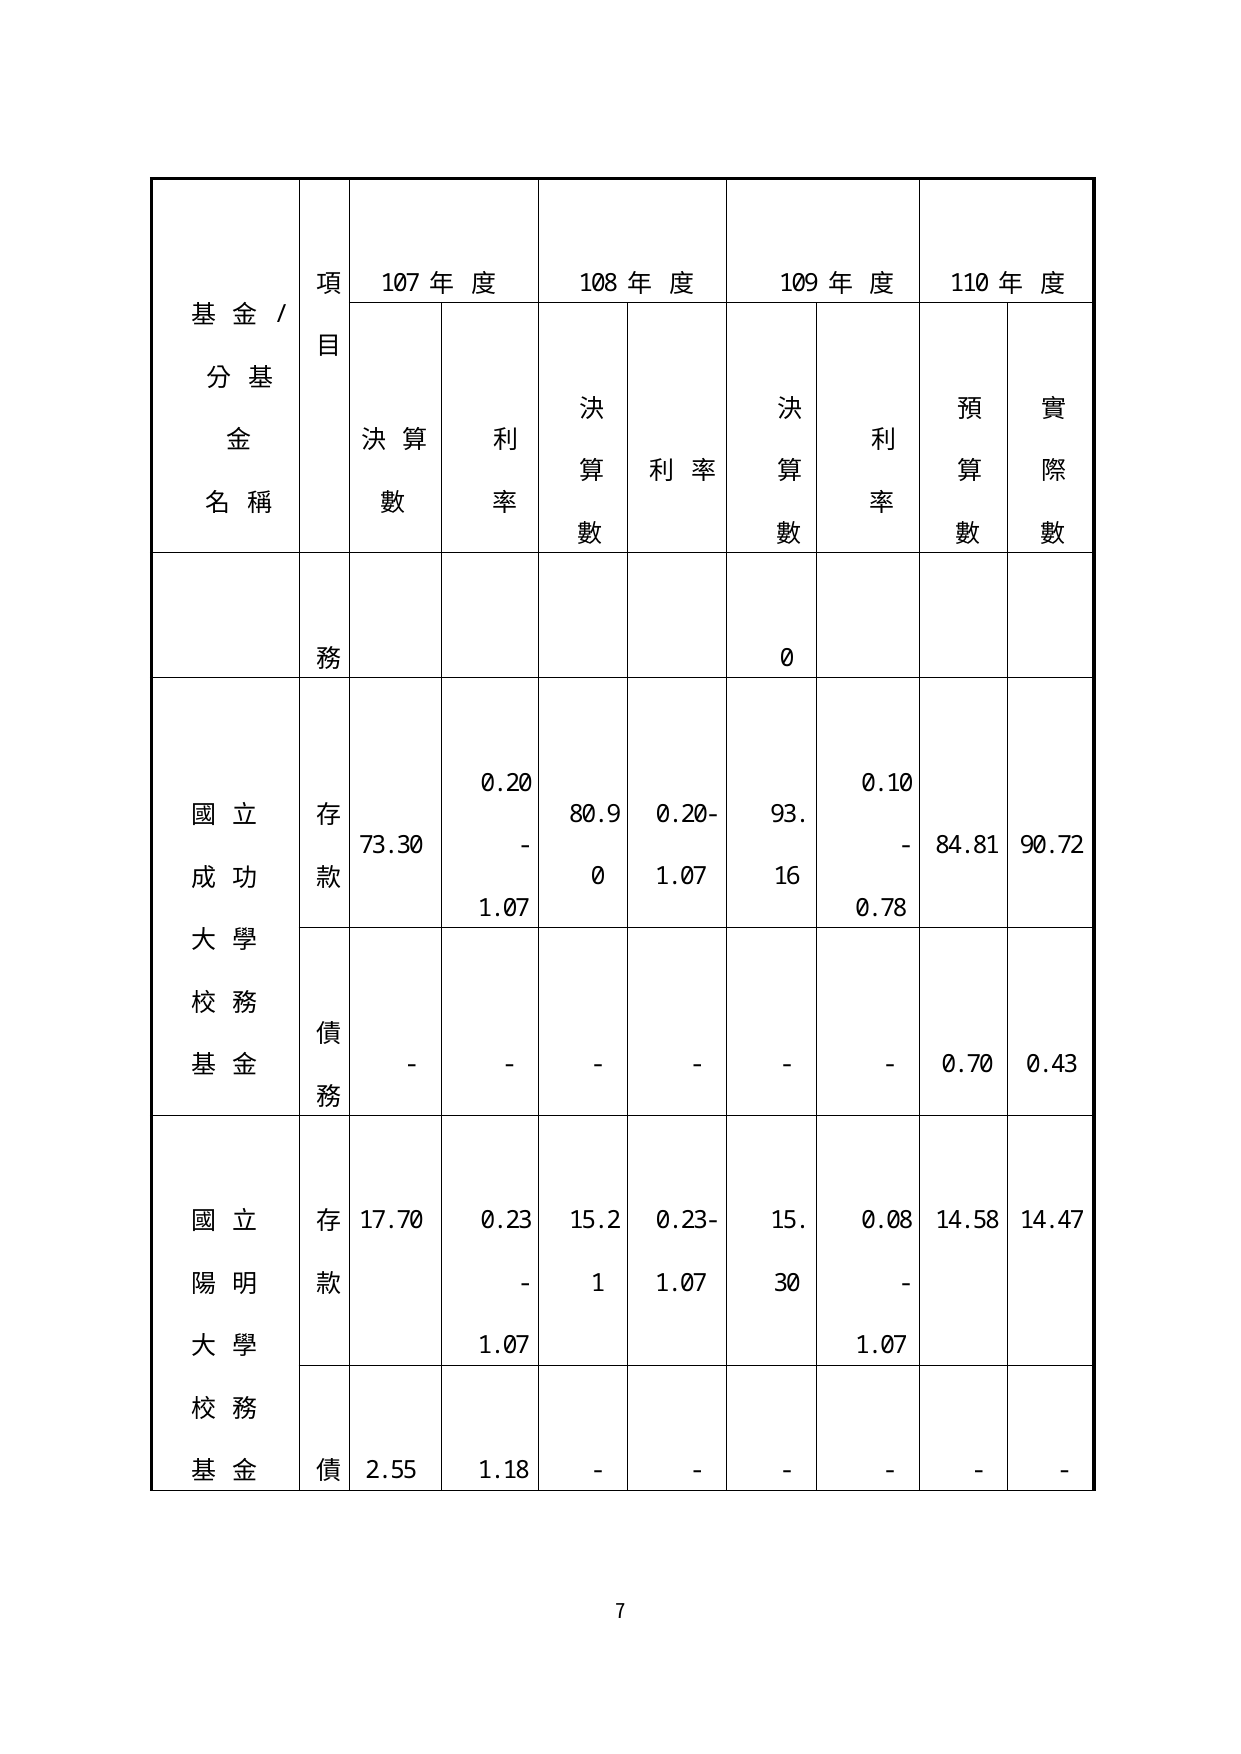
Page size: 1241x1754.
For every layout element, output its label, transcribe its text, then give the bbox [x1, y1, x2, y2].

table_cell [153, 553, 299, 677]
table_cell 決算數 [539, 303, 627, 552]
table_cell - [727, 928, 816, 1115]
table_cell 15.21 [539, 1116, 627, 1365]
table_header 110年度 [920, 180, 1092, 302]
table_cell 國立陽明大學校務基金 [153, 1116, 299, 1490]
table_cell 務 [300, 553, 349, 677]
table_header 項 目 [300, 180, 349, 552]
table_cell - [442, 928, 538, 1115]
table_cell 決算數 [727, 303, 816, 552]
table_cell 債 [300, 1366, 349, 1490]
table_cell - [628, 1366, 726, 1490]
table_cell 實際數 [1008, 303, 1092, 552]
table_cell 80.90 [539, 678, 627, 927]
table_cell 73.30 [350, 678, 441, 927]
table_cell - [817, 928, 919, 1115]
table_cell [1008, 553, 1092, 677]
table_cell 14.47 [1008, 1116, 1092, 1365]
table_cell 15.30 [727, 1116, 816, 1365]
table_cell 0.70 [920, 928, 1007, 1115]
table_cell - [817, 1366, 919, 1490]
table_cell 14.58 [920, 1116, 1007, 1365]
table_cell 0 [727, 553, 816, 677]
table_cell [442, 553, 538, 677]
table_cell [920, 553, 1007, 677]
table_cell 利率 [628, 303, 726, 552]
table_cell 0.10-0.78 [817, 678, 919, 927]
table_cell - [727, 1366, 816, 1490]
table_cell 決算數 [350, 303, 441, 552]
table_cell 利率 [817, 303, 919, 552]
table_cell 90.72 [1008, 678, 1092, 927]
table_header 109年度 [727, 180, 919, 302]
table_cell [628, 553, 726, 677]
table_cell [539, 553, 627, 677]
table_cell 93.16 [727, 678, 816, 927]
table_cell - [628, 928, 726, 1115]
table_cell - [539, 1366, 627, 1490]
table_cell 0.43 [1008, 928, 1092, 1115]
table_cell 國立成功大學校務基金 [153, 678, 299, 1115]
table_cell 0.20-1.07 [442, 678, 538, 927]
table_cell - [920, 1366, 1007, 1490]
table_cell 利率 [442, 303, 538, 552]
table_header 107年度 [350, 180, 538, 302]
table_cell 0.23-1.07 [628, 1116, 726, 1365]
table_cell [350, 553, 441, 677]
table_cell - [539, 928, 627, 1115]
table_cell 2.55 [350, 1366, 441, 1490]
table_header 基金/分基金 名稱 [153, 180, 299, 552]
table_cell 預算數 [920, 303, 1007, 552]
table_cell 1.18 [442, 1366, 538, 1490]
table_cell 17.70 [350, 1116, 441, 1365]
table_cell - [350, 928, 441, 1115]
table_cell 0.08-1.07 [817, 1116, 919, 1365]
table_cell 存款 [300, 678, 349, 927]
table_cell [817, 553, 919, 677]
table_cell 0.20-1.07 [628, 678, 726, 927]
table_cell 84.81 [920, 678, 1007, 927]
table_cell 0.23-1.07 [442, 1116, 538, 1365]
table_cell 存款 [300, 1116, 349, 1365]
table_header 108年度 [539, 180, 726, 302]
table_cell - [1008, 1366, 1092, 1490]
table_cell 債務 [300, 928, 349, 1115]
